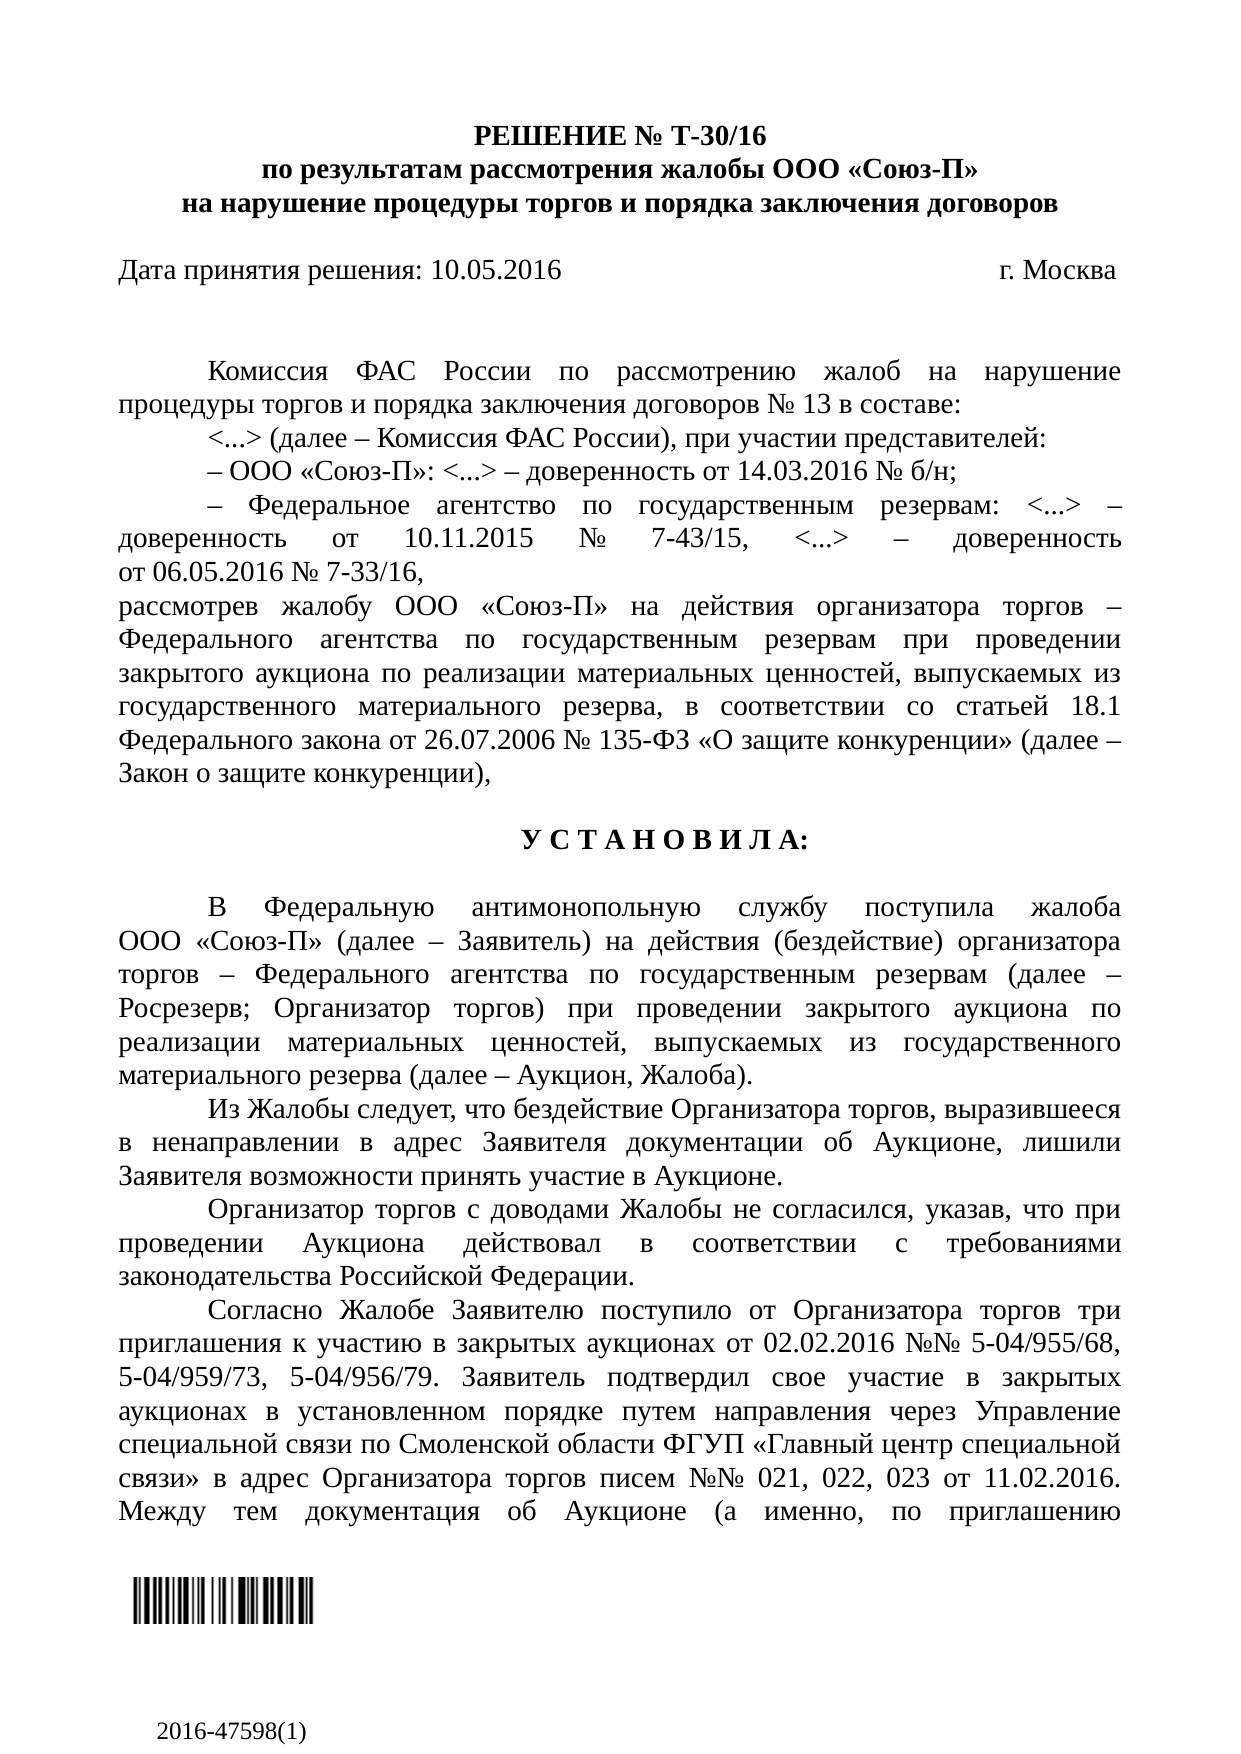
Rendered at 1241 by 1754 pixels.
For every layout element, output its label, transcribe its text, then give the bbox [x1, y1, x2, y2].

text В Федеральную антимонопольную службу поступила жалоба ООО «Союз-П» (далее – Заявитель) на действия (бездействие) организатора торгов – Федерального агентства по государственным резервам (далее – Росрезерв; Организатор торгов) при проведении закрытого аукциона по реализации материальных ценностей, выпускаемых из государственного материального резерва (далее – Аукцион, Жалоба). [118, 889, 1122, 1091]
text – ООО «Союз-П»: <...> – доверенность от 14.03.2016 № б/н; [118, 453, 1122, 487]
text Согласно Жалобе Заявителю поступило от Организатора торгов три приглашения к участию в закрытых аукционах от 02.02.2016 №№ 5-04/955/68, 5-04/959/73, 5-04/956/79. Заявитель подтвердил свое участие в закрытых аукционах в установленном порядке путем направления через Управление специальной связи по Смоленской области ФГУП «Главный центр специальной связи» в адрес Организатора торгов писем №№ 021, 022, 023 от 11.02.2016. Между тем документация об Аукционе (а именно, по приглашению [118, 1292, 1122, 1527]
text У С Т А Н О В И Л А: [118, 822, 1122, 856]
text Организатор торгов с доводами Жалобы не согласился, указав, что при проведении Аукциона действовал в соответствии с требованиями законодательства Российской Федерации. [118, 1191, 1122, 1292]
text по результатам рассмотрения жалобы ООО «Союз-П» [118, 152, 1122, 185]
text – Федеральное агентство по государственным резервам: <...> – доверенность от 10.11.2015 № 7-43/15, <...> – доверенность от 06.05.2016 № 7-33/16, [118, 487, 1122, 588]
text Комиссия ФАС России по рассмотрению жалоб на нарушение процедуры торгов и порядка заключения договоров № 13 в составе: [118, 353, 1122, 420]
text <...> (далее – Комиссия ФАС России), при участии представителей: [118, 420, 1122, 453]
picture [118, 1577, 331, 1624]
text Из Жалобы следует, что бездействие Организатора торгов, выразившееся в ненаправлении в адрес Заявителя документации об Аукционе, лишили Заявителя возможности принять участие в Аукционе. [118, 1091, 1122, 1191]
text на нарушение процедуры торгов и порядка заключения договоров [118, 185, 1122, 219]
text Дата принятия решения: 10.05.2016 г. Москва [118, 252, 1122, 286]
text рассмотрев жалобу ООО «Союз-П» на действия организатора торгов –Федерального агентства по государственным резервам при проведении закрытого аукциона по реализации материальных ценностей, выпускаемых из государственного материального резерва, в соответствии со статьей 18.1 Федерального закона от 26.07.2006 № 135-ФЗ «О защите конкуренции» (далее – Закон о защите конкуренции), [118, 588, 1122, 789]
text РЕШЕНИЕ № Т-30/16 [118, 118, 1122, 152]
